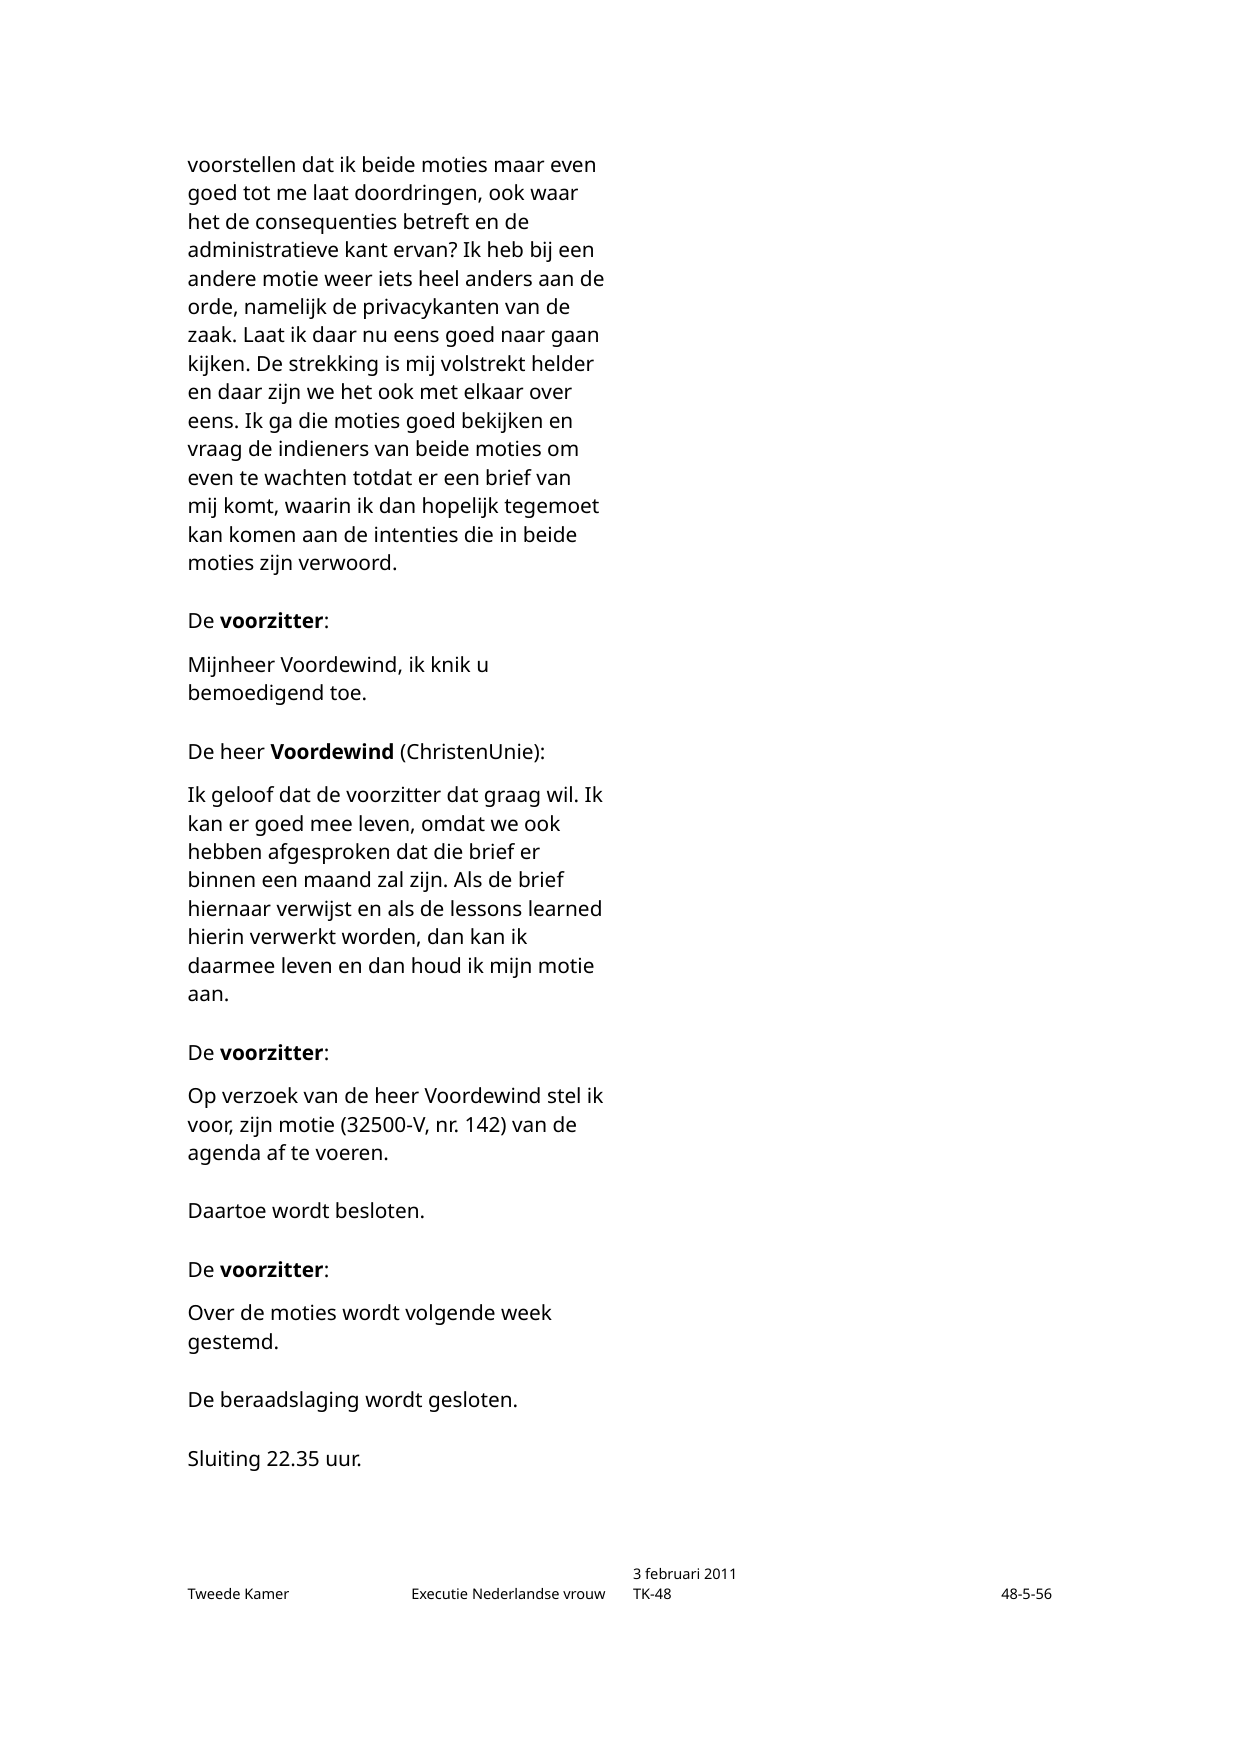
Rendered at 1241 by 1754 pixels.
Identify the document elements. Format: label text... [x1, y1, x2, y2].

text De voorzitter: [187, 1038, 605, 1066]
text Ik geloof dat de voorzitter dat graag wil. Ik kan er goed mee leven, omdat we ook hebben afgesproken dat die brief er binnen een maand zal zijn. Als de brief hiernaar verwijst en als de lessons learned hierin verwerkt worden, dan kan ik daarmee leven en dan houd ik mijn motie aan. [187, 780, 605, 1008]
text Op verzoek van de heer Voordewind stel ik voor, zijn motie (32500-V, nr. 142) van de agenda af te voeren. [187, 1081, 605, 1167]
text Over de moties wordt volgende week gestemd. [187, 1298, 605, 1355]
text Sluiting 22.35 uur. [187, 1444, 605, 1472]
text voorstellen dat ik beide moties maar even goed tot me laat doordringen, ook waar het de consequenties betreft en de administratieve kant ervan? Ik heb bij een andere motie weer iets heel anders aan de orde, namelijk de privacykanten van de zaak. Laat ik daar nu eens goed naar gaan kijken. De strekking is mij volstrekt helder en daar zijn we het ook met elkaar over eens. Ik ga die moties goed bekijken en vraag de indieners van beide moties om even te wachten totdat er een brief van mij komt, waarin ik dan hopelijk tegemoet kan komen aan de intenties die in beide moties zijn verwoord. [187, 150, 605, 577]
text Daartoe wordt besloten. [187, 1197, 605, 1225]
text De heer Voordewind (ChristenUnie): [187, 737, 605, 765]
text De voorzitter: [187, 1255, 605, 1283]
text De voorzitter: [187, 607, 605, 635]
text De beraadslaging wordt gesloten. [187, 1385, 605, 1414]
text Mijnheer Voordewind, ik knik u bemoedigend toe. [187, 650, 605, 707]
